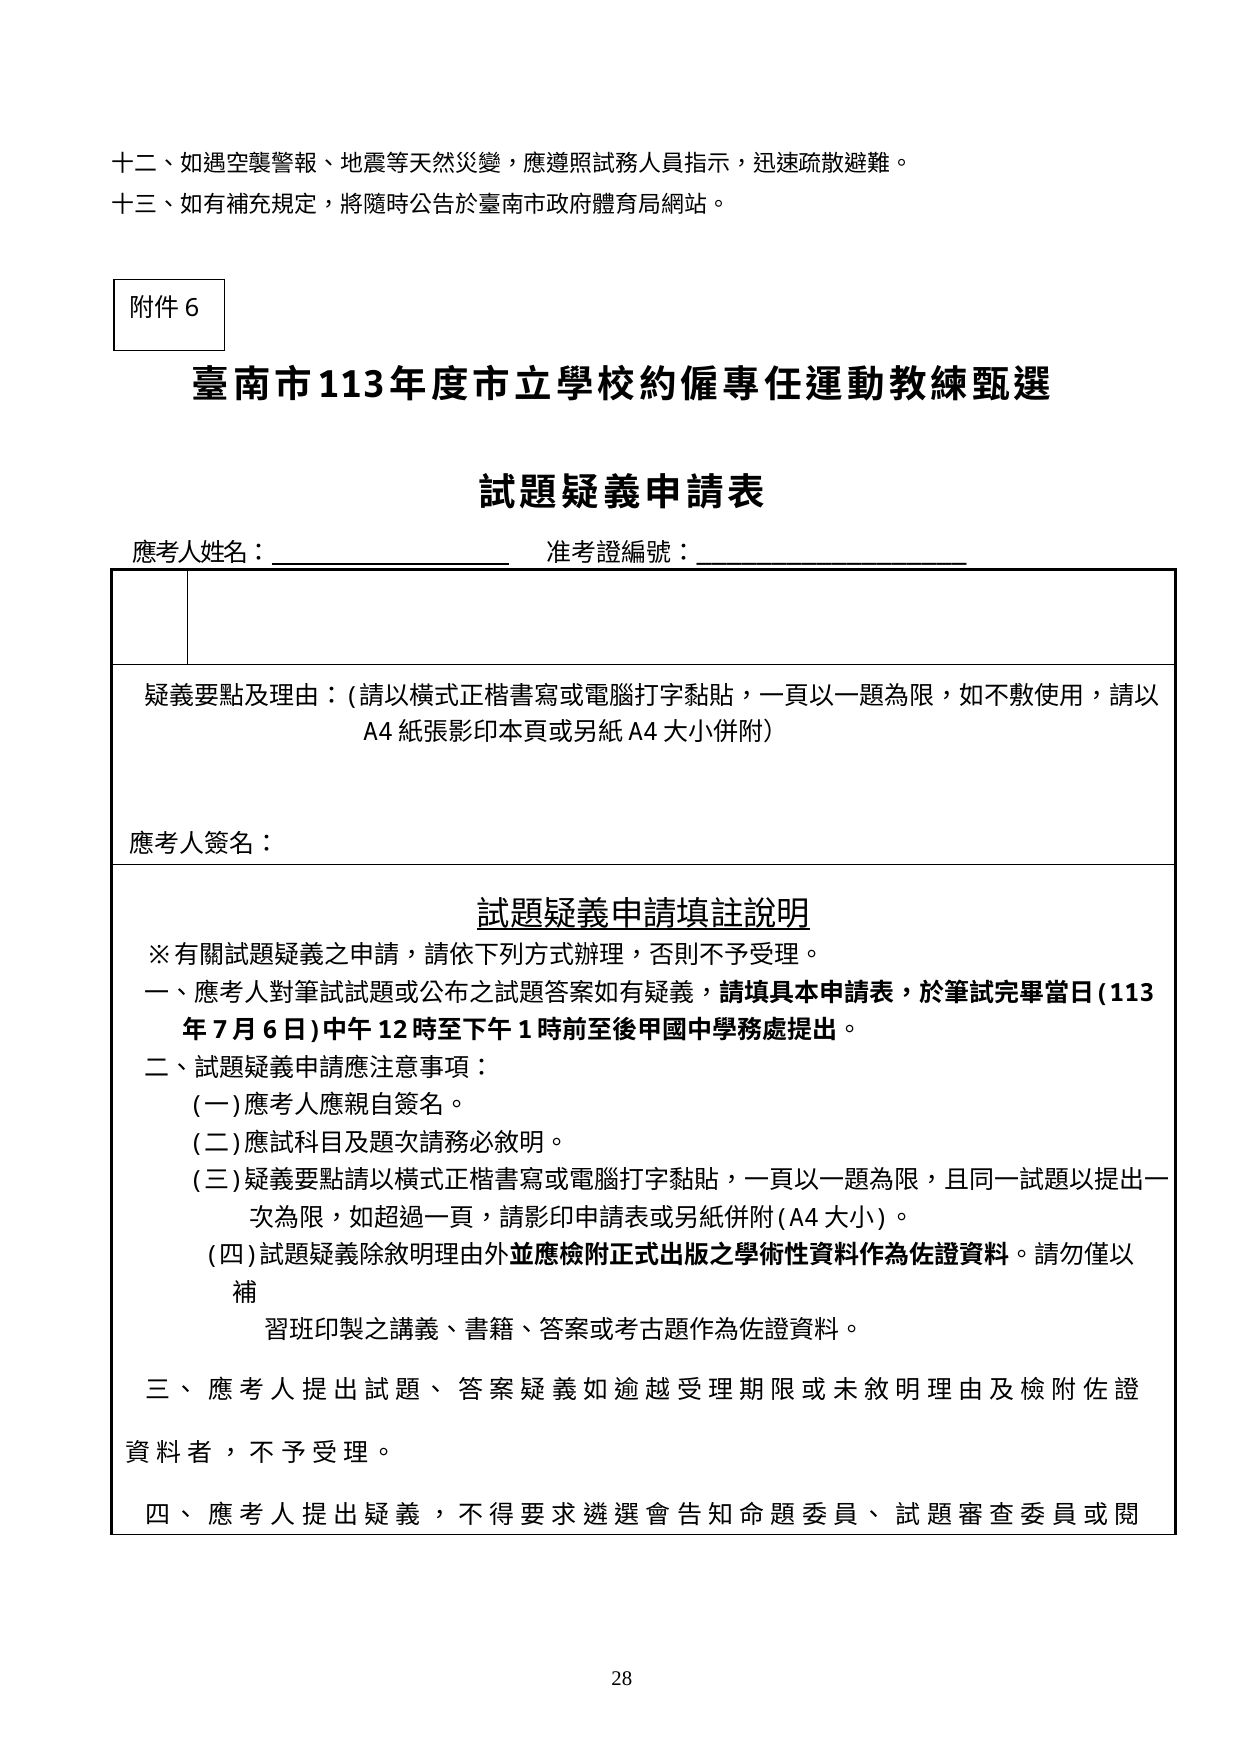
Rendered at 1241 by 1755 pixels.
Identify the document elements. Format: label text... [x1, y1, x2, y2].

table_cell 疑義要點及理由：(請以橫式正楷書寫或電腦打字黏貼，一頁以一題為限，如不敷使用，請以 A4紙張影印本頁或另紙A4大小併附） 應考人簽名： [113, 665, 1174, 864]
table_header [188, 571, 1174, 664]
table_cell 試題疑義申請填註說明 ※有關試題疑義之申請，請依下列方式辦理，否則不予受理。 一、應考人對筆試試題或公布之試題答案如有疑義，請填具本申請表，於筆試完畢當日(113年7月6日)中午12時至下午1時前至後甲國中學務處提出。 二、試題疑義申請應注意事項： (一)應考人應親自簽名。 (二)應試科目及題次請務必敘明。 (三)疑義要點請以橫式正楷書寫或電腦打字黏貼，一頁以一題為限，且同一試題以提出一 次為限，如超過一頁，請影印申請表或另紙併附(A4大小)。 (四)試題疑義除敘明理由外並應檢附正式出版之學術性資料作為佐證資料。請勿僅以補 習班印製之講義、書籍、答案或考古題作為佐證資料。 三、應考人提出試題、答案疑義如逾越受理期限或未敘明理由及檢附佐證資料者，不予受理。 四、應考人提出疑義，不得要求遴選會告知命題委員、試題審查委員或閱 [113, 865, 1174, 1533]
text 臺南市113年度市立學校約僱專任運動教練甄選 [111, 301, 1132, 426]
text 附件6 [129, 288, 209, 324]
text 應考人姓名： 准考證編號：__________________ [132, 532, 1111, 568]
table_header 題次 [113, 571, 187, 664]
text 試題疑義申請表 [111, 448, 1132, 510]
text 十三、如有補充規定，將隨時公告於臺南市政府體育局網站。 [111, 179, 1132, 221]
text 十二、如遇空襲警報、地震等天然災變，應遵照試務人員指示，迅速疏散避難。 [111, 138, 1132, 179]
